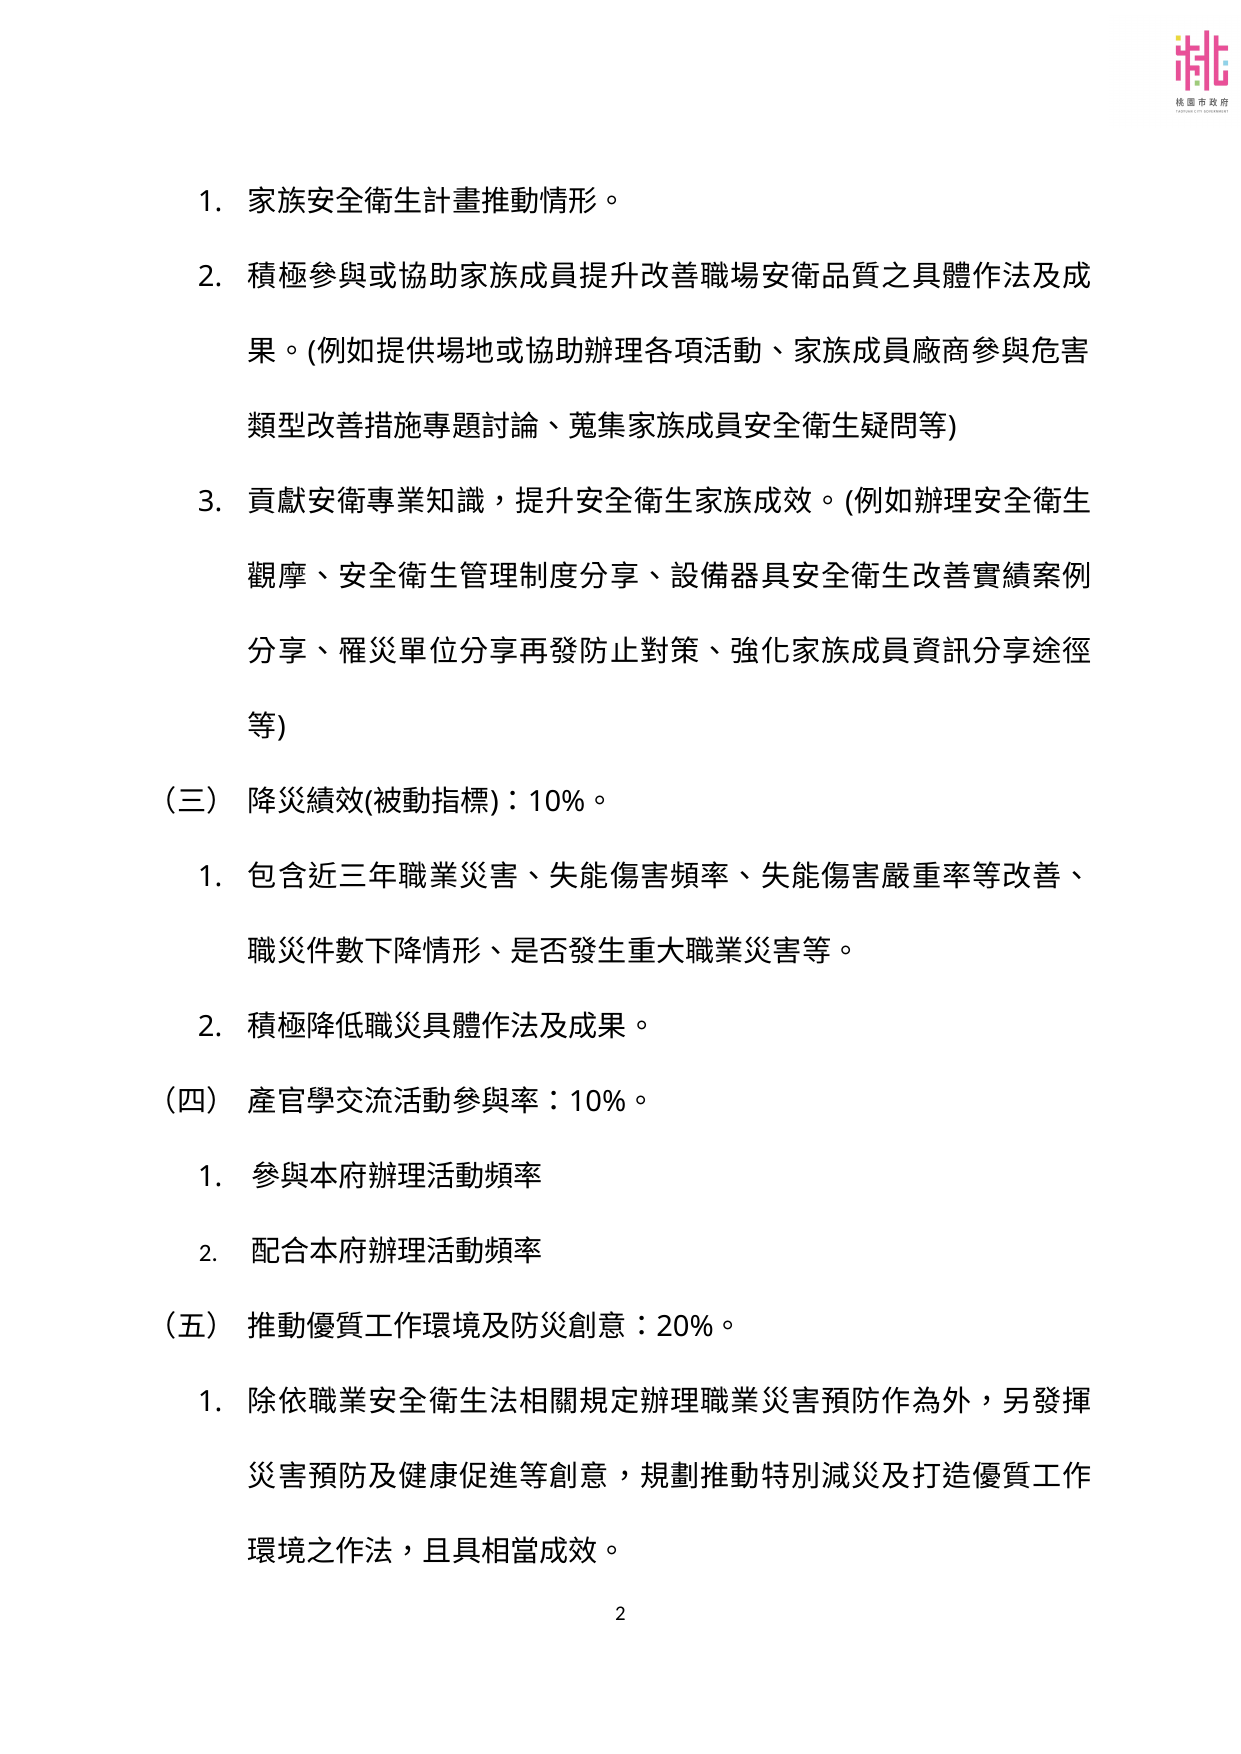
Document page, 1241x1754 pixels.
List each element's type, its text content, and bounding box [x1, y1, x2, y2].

list 包含近三年職業災害、失能傷害頻率、失能傷害嚴重率等改善、職災件數下降情形、是否發生重大職業災害等。 [198, 836, 1092, 986]
list 產官學交流活動參與率：10%。 [148, 1061, 1092, 1136]
list 積極降低職災具體作法及成果。 [198, 986, 1092, 1061]
list 推動優質工作環境及防災創意：20%。 [148, 1286, 1092, 1361]
list 參與本府辦理活動頻率 [198, 1136, 1092, 1211]
picture [1108, 15, 1241, 128]
list 配合本府辦理活動頻率 [199, 1211, 1092, 1286]
list 貢獻安衛專業知識，提升安全衛生家族成效。(例如辦理安全衛生觀摩、安全衛生管理制度分享、設備器具安全衛生改善實績案例分享、罹災單位分享再發防止對策、強化家族成員資訊分享途徑等) [198, 461, 1092, 761]
list 除依職業安全衛生法相關規定辦理職業災害預防作為外，另發揮災害預防及健康促進等創意，規劃推動特別減災及打造優質工作環境之作法，且具相當成效。 [198, 1361, 1092, 1586]
list 積極參與或協助家族成員提升改善職場安衛品質之具體作法及成果。(例如提供場地或協助辦理各項活動、家族成員廠商參與危害類型改善措施專題討論、蒐集家族成員安全衛生疑問等) [198, 236, 1092, 461]
list 家族安全衛生計畫推動情形。 [198, 161, 1092, 236]
list 降災績效(被動指標)：10%。 [148, 761, 1092, 836]
